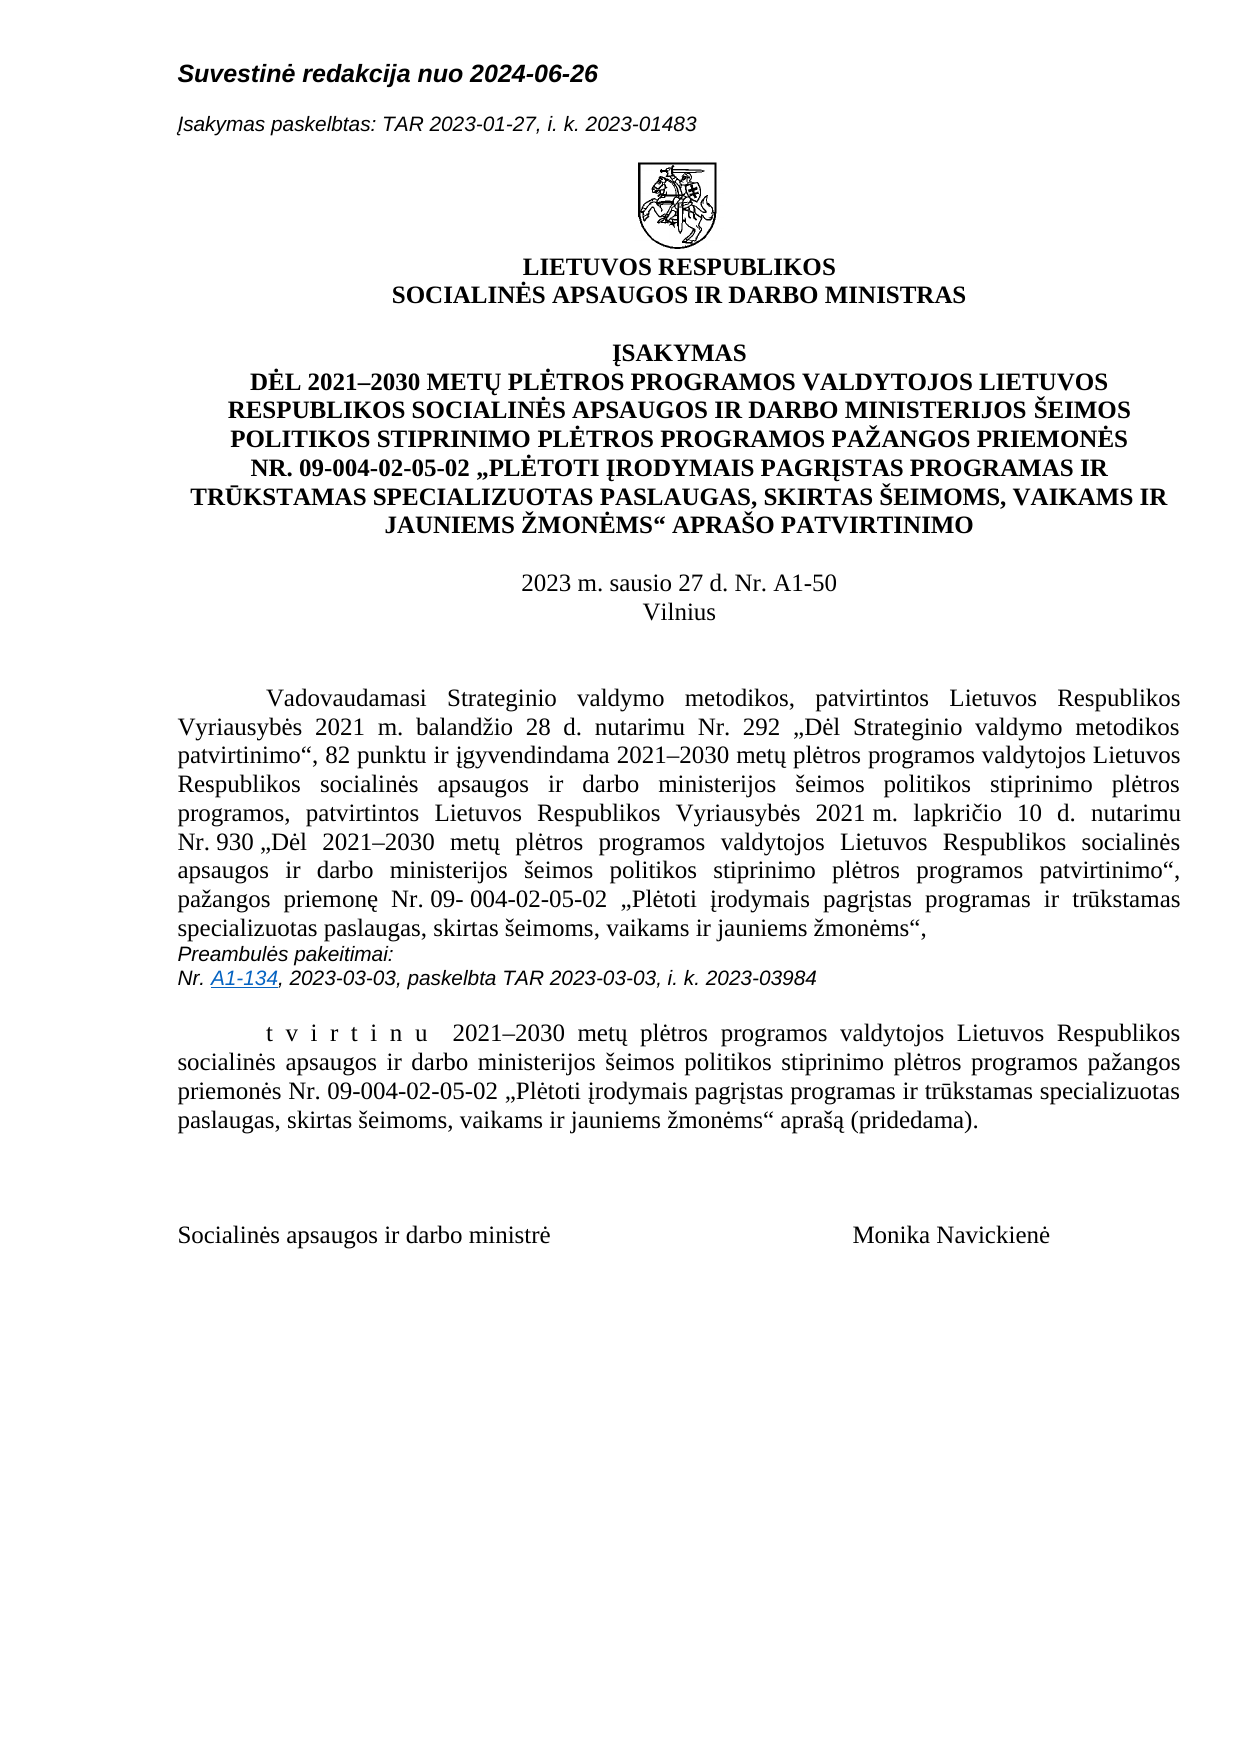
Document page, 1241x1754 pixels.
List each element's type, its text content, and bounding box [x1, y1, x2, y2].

text Vadovaudamasi Strateginio valdymo metodikos, patvirtintos Lietuvos Respublikos Vyriausybės 2021 m. balandžio 28 d. nutarimu Nr. 292 „Dėl Strateginio valdymo metodikos patvirtinimo“, 82 punktu ir įgyvendindama 2021–2030 metų plėtros programos valdytojos Lietuvos Respublikos socialinės apsaugos ir darbo ministerijos šeimos politikos stiprinimo plėtros programos, patvirtintos Lietuvos Respublikos Vyriausybės 2021 m. lapkričio 10 d. nutarimu Nr. 930 „Dėl 2021–2030 metų plėtros programos valdytojos Lietuvos Respublikos socialinės apsaugos ir darbo ministerijos šeimos politikos stiprinimo plėtros programos patvirtinimo“, pažangos priemonę Nr. 09- 004-02-05-02 „Plėtoti įrodymais pagrįstas programas ir trūkstamas specializuotas paslaugas, skirtas šeimoms, vaikams ir jauniems žmonėms“, [177, 683, 1181, 942]
text Nr. A1-134, 2023-03-03, paskelbta TAR 2023-03-03, i. k. 2023-03984 [177, 966, 1181, 990]
text t v i r t i n u 2021–2030 metų plėtros programos valdytojos Lietuvos Respublikos socialinės apsaugos ir darbo ministerijos šeimos politikos stiprinimo plėtros programos pažangos priemonės Nr. 09-004-02-05-02 „Plėtoti įrodymais pagrįstas programas ir trūkstamas specializuotas paslaugas, skirtas šeimoms, vaikams ir jauniems žmonėms“ aprašą (pridedama). [177, 1018, 1181, 1133]
text Suvestinė redakcija nuo 2024-06-26 [177, 59, 1181, 88]
text Vilnius [177, 597, 1181, 626]
text LIETUVOS RESPUBLIKOS [177, 252, 1181, 281]
text 2023 m. sausio 27 d. Nr. A1-50 [177, 568, 1181, 597]
text DĖL 2021–2030 METŲ PLĖTROS PROGRAMOS VALDYTOJOS LIETUVOS RESPUBLIKOS SOCIALINĖS APSAUGOS IR DARBO MINISTERIJOS ŠEIMOS POLITIKOS STIPRINIMO Plėtros PROGRAMOS PAŽANGOS PRIEMONĖS [177, 367, 1181, 453]
text ĮSAKYMAS [177, 338, 1181, 367]
text Įsakymas paskelbtas: TAR 2023-01-27, i. k. 2023-01483 [177, 112, 1181, 136]
text Socialinės apsaugos ir darbo ministrė Monika Navickienė [177, 1220, 1181, 1248]
text Preambulės pakeitimai: [177, 942, 1181, 966]
text SOCIALINĖS APSAUGOS IR DARBO MINISTRAS [177, 281, 1181, 309]
text Nr. 09-004-02-05-02 „Plėtoti įrodymais pagrįstas programas ir trūkstamas specializuotas paslaugas, skirtas šeimoms, vaikams ir jauniems žmonėms“ APRAŠO PATVIRTINIMO [177, 453, 1181, 539]
